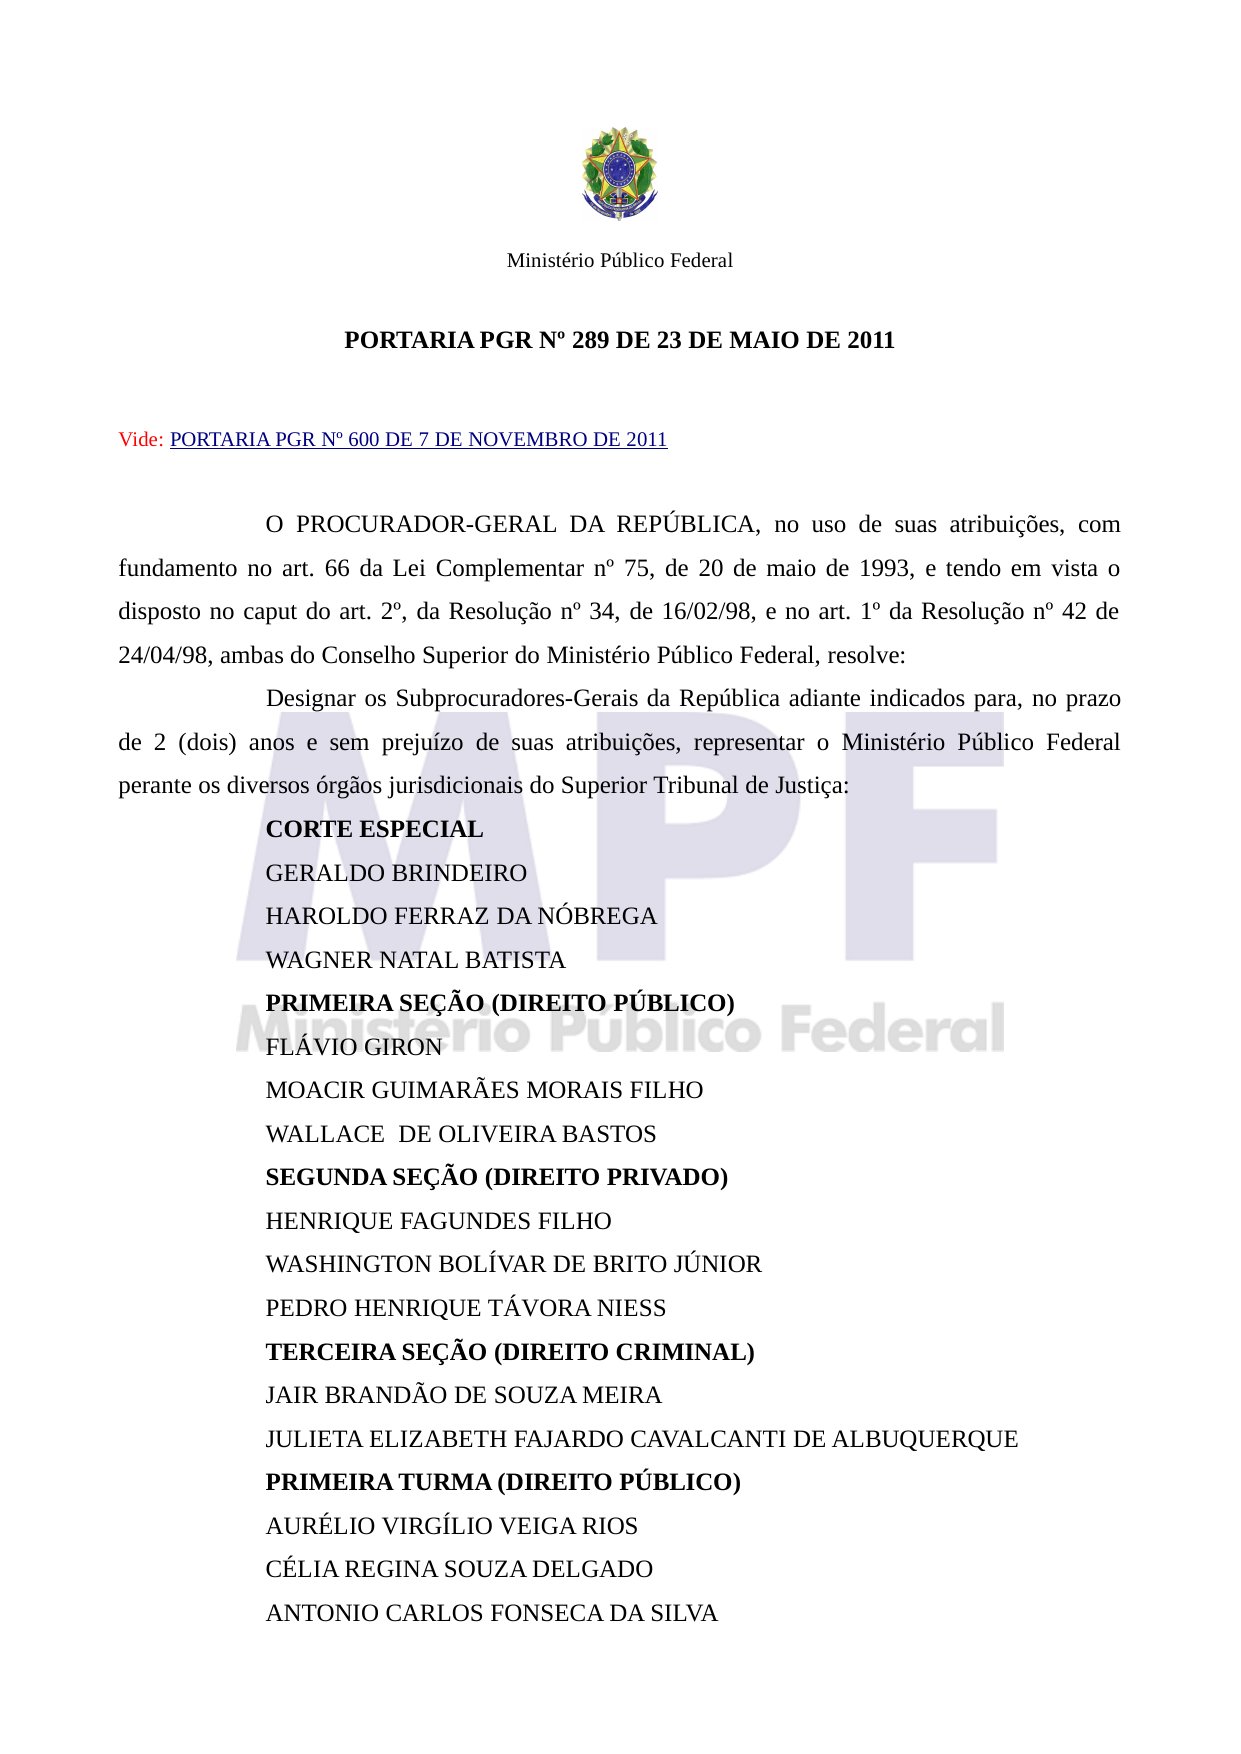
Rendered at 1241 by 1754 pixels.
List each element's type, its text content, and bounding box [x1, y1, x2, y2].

text O PROCURADOR-GERAL DA REPÚBLICA, no uso de suas atribuições, com fundamento no art. 66 da Lei Complementar nº 75, de 20 de maio de 1993, e tendo em vista o disposto no caput do art. 2º, da Resolução nº 34, de 16/02/98, e no art. 1º da Resolução nº 42 de 24/04/98, ambas do Conselho Superior do Ministério Público Federal, resolve: [118, 509, 1122, 669]
text PRIMEIRA TURMA (DIREITO PÚBLICO) [118, 1467, 1122, 1496]
text PORTARIA PGR Nº 289 DE 23 DE MAIO DE 2011 [118, 325, 1122, 354]
text CORTE ESPECIAL [118, 814, 1122, 843]
picture [236, 1017, 1004, 1032]
text WALLACE DE OLIVEIRA BASTOS [118, 1119, 1122, 1148]
text HENRIQUE FAGUNDES FILHO [118, 1206, 1122, 1235]
text PRIMEIRA SEÇÃO (DIREITO PÚBLICO) [118, 988, 1122, 1017]
text WASHINGTON BOLÍVAR DE BRITO JÚNIOR [118, 1249, 1122, 1278]
text GERALDO BRINDEIRO [118, 857, 1122, 887]
text AURÉLIO VIRGÍLIO VEIGA RIOS [118, 1511, 1122, 1540]
text TERCEIRA SEÇÃO (DIREITO CRIMINAL) [118, 1336, 1122, 1366]
text PEDRO HENRIQUE TÁVORA NIESS [118, 1293, 1122, 1322]
text JAIR BRANDÃO DE SOUZA MEIRA [118, 1380, 1122, 1409]
picture [236, 887, 1004, 901]
picture [236, 799, 1004, 814]
text FLÁVIO GIRON [118, 1032, 1122, 1061]
text SEGUNDA SEÇÃO (DIREITO PRIVADO) [118, 1162, 1122, 1191]
text Designar os Subprocuradores-Gerais da República adiante indicados para, no prazo de 2 (dois) anos e sem prejuízo de suas atribuições, representar o Ministério Público Federal perante os diversos órgãos jurisdicionais do Superior Tribunal de Justiça: [118, 683, 1122, 799]
text ANTONIO CARLOS FONSECA DA SILVA [118, 1598, 1122, 1627]
picture [236, 930, 1004, 944]
picture [236, 843, 1004, 857]
text WAGNER NATAL BATISTA [118, 944, 1122, 974]
text MOACIR GUIMARÃES MORAIS FILHO [118, 1075, 1122, 1104]
text Vide: PORTARIA PGR Nº 600 DE 7 DE NOVEMBRO DE 2011 [118, 427, 1122, 451]
text HAROLDO FERRAZ DA NÓBREGA [118, 901, 1122, 930]
picture [236, 974, 1004, 988]
text JULIETA ELIZABETH FAJARDO CAVALCANTI DE ALBUQUERQUE [118, 1423, 1122, 1453]
text CÉLIA REGINA SOUZA DELGADO [118, 1554, 1122, 1583]
